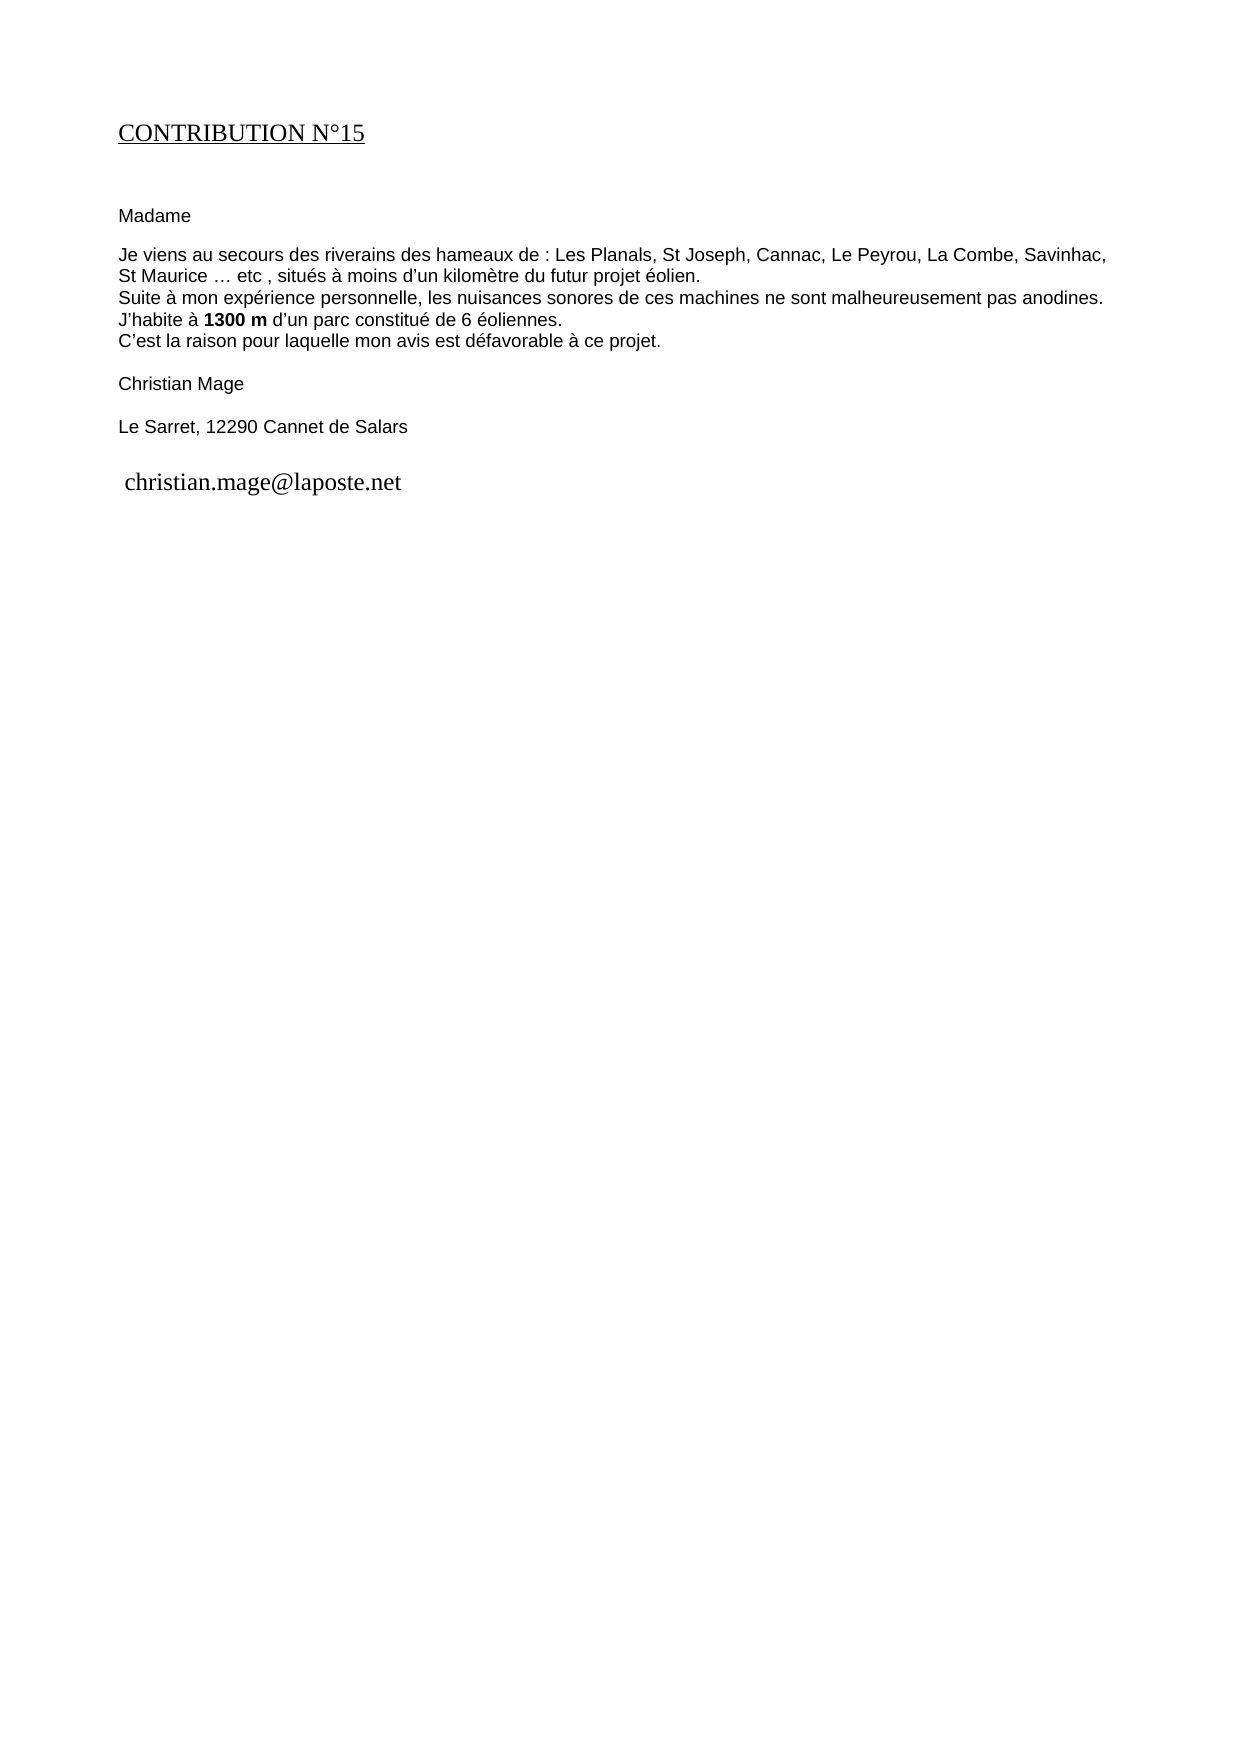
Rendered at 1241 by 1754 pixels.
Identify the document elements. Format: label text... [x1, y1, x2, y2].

text christian.mage@laposte.net [118, 467, 1122, 495]
text Madame [118, 204, 1122, 226]
text Suite à mon expérience personnelle, les nuisances sonores de ces machines ne sont malheureusement pas anodines. J’habite à 1300 m d’un parc constitué de 6 éoliennes. [118, 287, 1122, 330]
text C’est la raison pour laquelle mon avis est défavorable à ce projet. Christian Mage Le Sarret, 12290 Cannet de Salars [118, 330, 1122, 438]
text CONTRIBUTION N°15 [118, 118, 1122, 147]
text Je viens au secours des riverains des hameaux de : Les Planals, St Joseph, Cannac, Le Peyrou, La Combe, Savinhac, St Maurice … etc , situés à moins d’un kilomètre du futur projet éolien. [118, 244, 1122, 287]
